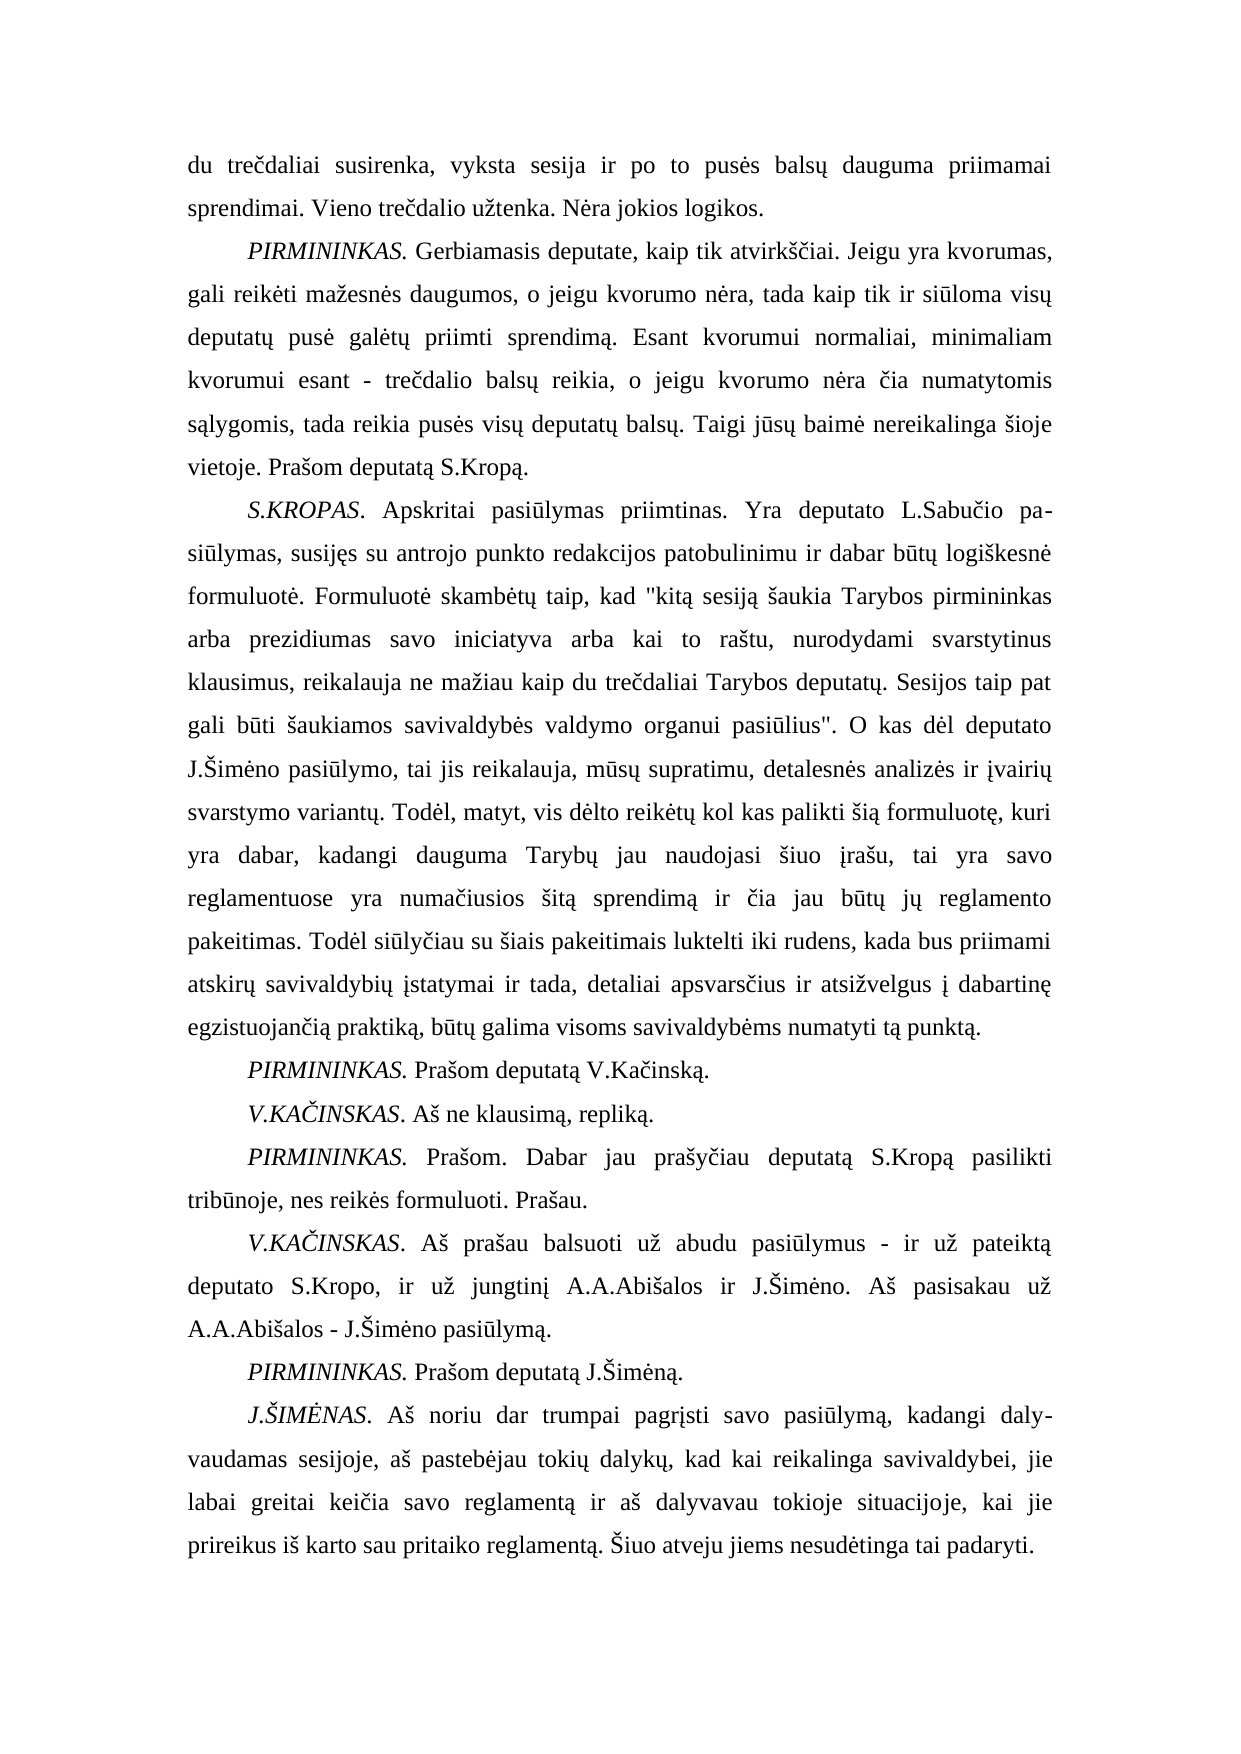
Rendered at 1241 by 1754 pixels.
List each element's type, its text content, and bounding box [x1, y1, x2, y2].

text V.KAČINSKAS. Aš prašau balsuoti už abudu pasiūlymus - ir už pateiktą deputato S.Kropo, ir už jungtinį A.A.Abišalos ir J.Šimėno. Aš pasisakau už A.A.Abišalos - J.Šimėno pasiūlymą. [187, 1228, 1053, 1343]
text PIRMININKAS. Prašom deputatą V.Kačinską. [187, 1056, 1053, 1084]
text du trečdaliai susirenka, vyksta sesija ir po to pusės balsų dauguma priimamai sprendimai. Vieno trečdalio užtenka. Nėra jokios logikos. [187, 150, 1053, 222]
text PIRMININKAS. Prašom deputatą J.Šimėną. [187, 1357, 1053, 1386]
text PIRMININKAS. Gerbiamasis deputate, kaip tik atvirkščiai. Jeigu yra kvo­rumas, gali reikėti mažesnės daugumos, o jeigu kvorumo nėra, tada kaip tik ir siūloma visų deputatų pusė galėtų priimti sprendimą. Esant kvorumui normaliai, minimaliam kvorumui esant - trečdalio balsų reikia, o jeigu kvo­rumo nėra čia numatytomis sąlygomis, tada reikia pusės visų deputatų balsų. Taigi jūsų baimė nereikalinga šioje vietoje. Prašom deputatą S.Kropą. [187, 236, 1053, 481]
text PIRMININKAS. Prašom. Dabar jau prašyčiau deputatą S.Kropą pasilikti tribūnoje, nes reikės formuluoti. Prašau. [187, 1142, 1053, 1214]
text J.ŠIMĖNAS. Aš noriu dar trumpai pagrįsti savo pasiūlymą, kadangi daly­vaudamas sesijoje, aš pastebėjau tokių dalykų, kad kai reikalinga savivaldy­bei, jie labai greitai keičia savo reglamentą ir aš dalyvavau tokioje situacijo­je, kai jie prireikus iš karto sau pritaiko reglamentą. Šiuo atveju jiems nesudėtinga tai padaryti. [187, 1401, 1053, 1559]
text V.KAČINSKAS. Aš ne klausimą, repliką. [187, 1099, 1053, 1127]
text S.KROPAS. Apskritai pasiūlymas priimtinas. Yra deputato L.Sabučio pa­siūlymas, susijęs su antrojo punkto redakcijos patobulinimu ir dabar būtų logiškesnė formuluotė. Formuluotė skambėtų taip, kad "kitą sesiją šaukia Tarybos pirmininkas arba prezidiumas savo iniciatyva arba kai to raštu, nurodydami svarstytinus klausimus, reikalauja ne mažiau kaip du trečdaliai Tarybos deputatų. Sesijos taip pat gali būti šaukiamos savivaldybės valdymo organui pasiūlius". O kas dėl deputato J.Šimėno pasiūlymo, tai jis reikalau­ja, mūsų supratimu, detalesnės analizės ir įvairių svarstymo variantų. Todėl, matyt, vis dėlto reikėtų kol kas palikti šią formuluotę, kuri yra dabar, kadan­gi dauguma Tarybų jau naudojasi šiuo įrašu, tai yra savo reglamentuose yra numačiusios šitą sprendimą ir čia jau būtų jų reglamento pakeitimas. Todėl siūlyčiau su šiais pakeitimais luktelti iki rudens, kada bus priimami atskirų savivaldybių įstatymai ir tada, detaliai apsvarsčius ir atsižvelgus į dabartinę egzistuojančią praktiką, būtų galima visoms savivaldybėms numatyti tą punktą. [187, 495, 1053, 1041]
